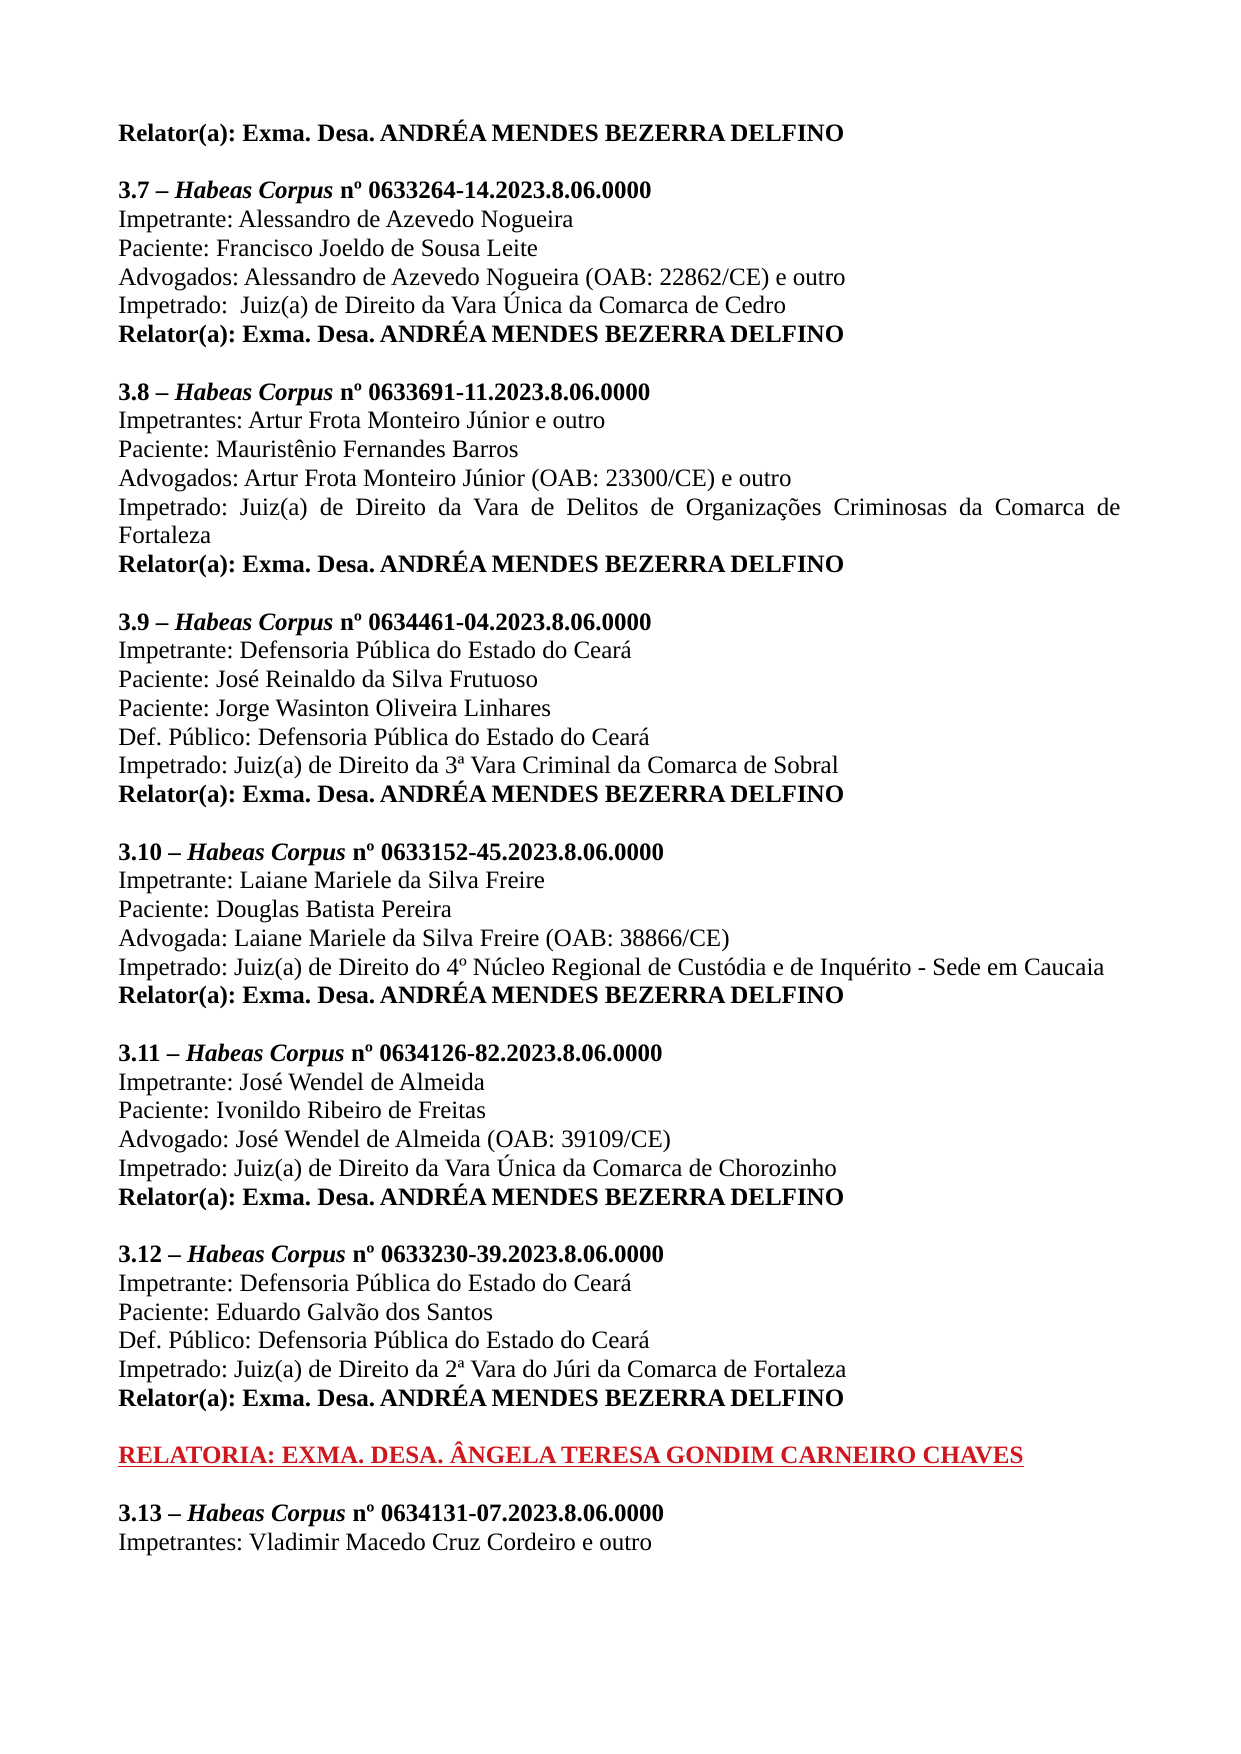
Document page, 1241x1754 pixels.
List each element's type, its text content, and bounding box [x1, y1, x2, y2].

text Relator(a): Exma. Desa. ANDRÉA MENDES BEZERRA DELFINO [118, 118, 1122, 147]
text 3.13 – Habeas Corpus nº 0634131-07.2023.8.06.0000 [118, 1498, 1122, 1527]
text Advogado: José Wendel de Almeida (OAB: 39109/CE) [118, 1124, 1122, 1153]
text Advogados: Alessandro de Azevedo Nogueira (OAB: 22862/CE) e outro [118, 262, 1122, 291]
text 3.9 – Habeas Corpus nº 0634461-04.2023.8.06.0000 [118, 607, 1122, 636]
text Impetrantes: Artur Frota Monteiro Júnior e outro [118, 406, 1122, 434]
text Def. Público: Defensoria Pública do Estado do Ceará [118, 1326, 1122, 1354]
text Impetrante: Defensoria Pública do Estado do Ceará [118, 1268, 1122, 1297]
text RELATORIA: EXMA. DESA. ÂNGELA TERESA GONDIM CARNEIRO CHAVES [118, 1441, 1122, 1469]
text Paciente: José Reinaldo da Silva Frutuoso [118, 664, 1122, 693]
text Paciente: Ivonildo Ribeiro de Freitas [118, 1096, 1122, 1124]
text Impetrado: Juiz(a) de Direito da Vara de Delitos de Organizações Criminosas da Comarca de Fortaleza [118, 492, 1122, 549]
text Paciente: Douglas Batista Pereira [118, 894, 1122, 923]
text Impetrado: Juiz(a) de Direito do 4º Núcleo Regional de Custódia e de Inquérito - Sede em Caucaia [118, 952, 1122, 981]
text Def. Público: Defensoria Pública do Estado do Ceará [118, 722, 1122, 751]
text Advogados: Artur Frota Monteiro Júnior (OAB: 23300/CE) e outro [118, 463, 1122, 492]
text Impetrantes: Vladimir Macedo Cruz Cordeiro e outro [118, 1527, 1122, 1556]
text 3.10 – Habeas Corpus nº 0633152-45.2023.8.06.0000 [118, 837, 1122, 866]
text Impetrado: Juiz(a) de Direito da 2ª Vara do Júri da Comarca de Fortaleza [118, 1354, 1122, 1383]
text Impetrado: Juiz(a) de Direito da Vara Única da Comarca de Cedro [118, 291, 1122, 319]
text Impetrante: José Wendel de Almeida [118, 1067, 1122, 1096]
text 3.12 – Habeas Corpus nº 0633230-39.2023.8.06.0000 [118, 1239, 1122, 1268]
text Paciente: Jorge Wasinton Oliveira Linhares [118, 693, 1122, 722]
text Impetrado: Juiz(a) de Direito da Vara Única da Comarca de Chorozinho [118, 1153, 1122, 1182]
text Relator(a): Exma. Desa. ANDRÉA MENDES BEZERRA DELFINO [118, 1383, 1122, 1412]
text Advogada: Laiane Mariele da Silva Freire (OAB: 38866/CE) [118, 923, 1122, 952]
text Relator(a): Exma. Desa. ANDRÉA MENDES BEZERRA DELFINO [118, 549, 1122, 578]
text 3.8 – Habeas Corpus nº 0633691-11.2023.8.06.0000 [118, 377, 1122, 406]
text Relator(a): Exma. Desa. ANDRÉA MENDES BEZERRA DELFINO [118, 1182, 1122, 1211]
text Relator(a): Exma. Desa. ANDRÉA MENDES BEZERRA DELFINO [118, 779, 1122, 808]
text Paciente: Mauristênio Fernandes Barros [118, 434, 1122, 463]
text Impetrado: Juiz(a) de Direito da 3ª Vara Criminal da Comarca de Sobral [118, 751, 1122, 779]
text Impetrante: Laiane Mariele da Silva Freire [118, 866, 1122, 894]
text Impetrante: Defensoria Pública do Estado do Ceará [118, 636, 1122, 664]
text Relator(a): Exma. Desa. ANDRÉA MENDES BEZERRA DELFINO [118, 981, 1122, 1009]
text 3.11 – Habeas Corpus nº 0634126-82.2023.8.06.0000 [118, 1038, 1122, 1067]
text Impetrante: Alessandro de Azevedo Nogueira [118, 204, 1122, 233]
text Relator(a): Exma. Desa. ANDRÉA MENDES BEZERRA DELFINO [118, 319, 1122, 348]
text 3.7 – Habeas Corpus nº 0633264-14.2023.8.06.0000 [118, 176, 1122, 204]
text Paciente: Francisco Joeldo de Sousa Leite [118, 233, 1122, 262]
text Paciente: Eduardo Galvão dos Santos [118, 1297, 1122, 1326]
